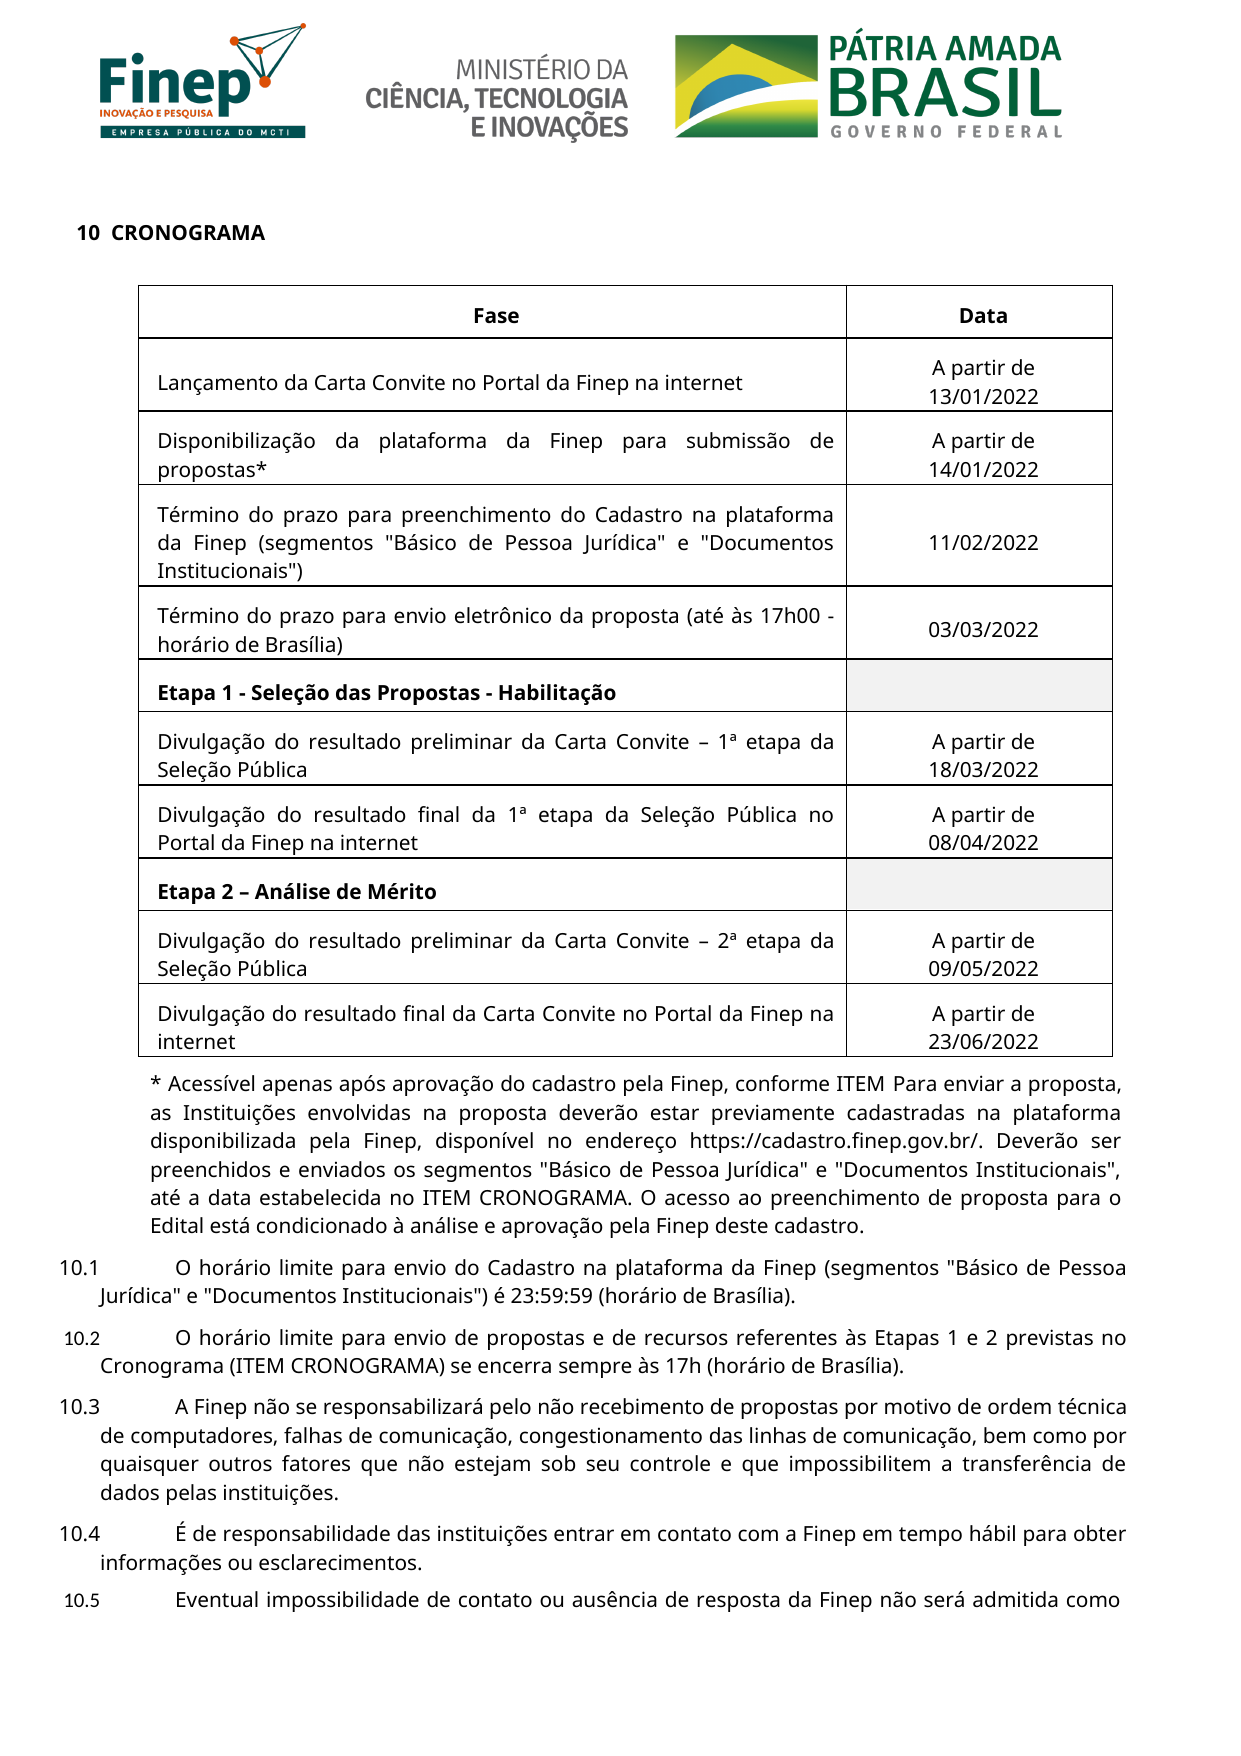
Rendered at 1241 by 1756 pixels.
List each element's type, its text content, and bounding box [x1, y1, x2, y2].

table_cell Lançamento da Carta Convite no Portal da Finep na internet [139, 339, 846, 410]
table_cell Divulgação do resultado preliminar da Carta Convite – 2ª etapa da Seleção Pública [139, 911, 846, 983]
table_cell Término do prazo para envio eletrônico da proposta (até às 17h00 - horário de Brasília) [139, 587, 846, 658]
table_header Fase [139, 286, 846, 337]
table_header Data [847, 286, 1112, 337]
table_cell A partir de 09/05/2022 [847, 911, 1112, 983]
list CRONOGRAMA [100, 218, 1122, 247]
list O horário limite para envio de propostas e de recursos referentes às Etapas 1 e 2 previstas no Cronograma (ITEM 10) se encerra sempre às 17h (horário de Brasília). [100, 1323, 1128, 1379]
table_cell [847, 859, 1112, 909]
table_cell [847, 660, 1112, 711]
text * Acessível apenas após aprovação do cadastro pela Finep, conforme ITEM 6.1.3 [112, 1067, 1122, 1240]
table_cell A partir de 13/01/2022 [847, 339, 1112, 410]
table_cell A partir de 08/04/2022 [847, 786, 1112, 857]
table_cell A partir de 18/03/2022 [847, 712, 1112, 784]
table_cell Disponibilização da plataforma da Finep para submissão de propostas* [139, 412, 846, 483]
table_cell A partir de 23/06/2022 [847, 984, 1112, 1056]
table_cell A partir de 14/01/2022 [847, 412, 1112, 483]
table_cell Etapa 2 – Análise de Mérito [139, 859, 846, 909]
list Eventual impossibilidade de contato ou ausência de resposta da Finep não será admitida como justificativa para a inobservância do prazo previsto no Cronograma (ITEM 10). [100, 1585, 1122, 1614]
list A Finep não se responsabilizará pelo não recebimento de propostas por motivo de ordem técnica de computadores, falhas de comunicação, congestionamento das linhas de comunicação, bem como por quaisquer outros fatores que não estejam sob seu controle e que impossibilitem a transferência de dados pelas instituições. [100, 1392, 1128, 1506]
list O horário limite para envio do Cadastro na plataforma da Finep (segmentos "Básico de Pessoa Jurídica" e "Documentos Institucionais") é 23:59:59 (horário de Brasília). [100, 1253, 1128, 1310]
table_cell Divulgação do resultado final da 1ª etapa da Seleção Pública no Portal da Finep na internet [139, 786, 846, 857]
list É de responsabilidade das instituições entrar em contato com a Finep em tempo hábil para obter informações ou esclarecimentos. [100, 1519, 1128, 1576]
table_cell 03/03/2022 [847, 587, 1112, 658]
table_cell Etapa 1 - Seleção das Propostas - Habilitação [139, 660, 846, 711]
table_cell Divulgação do resultado final da Carta Convite no Portal da Finep na internet [139, 984, 846, 1056]
table_cell 11/02/2022 [847, 485, 1112, 585]
table_cell Divulgação do resultado preliminar da Carta Convite – 1ª etapa da Seleção Pública [139, 712, 846, 784]
table_cell Término do prazo para preenchimento do Cadastro na plataforma da Finep (segmentos "Básico de Pessoa Jurídica" e "Documentos Institucionais") [139, 485, 846, 585]
